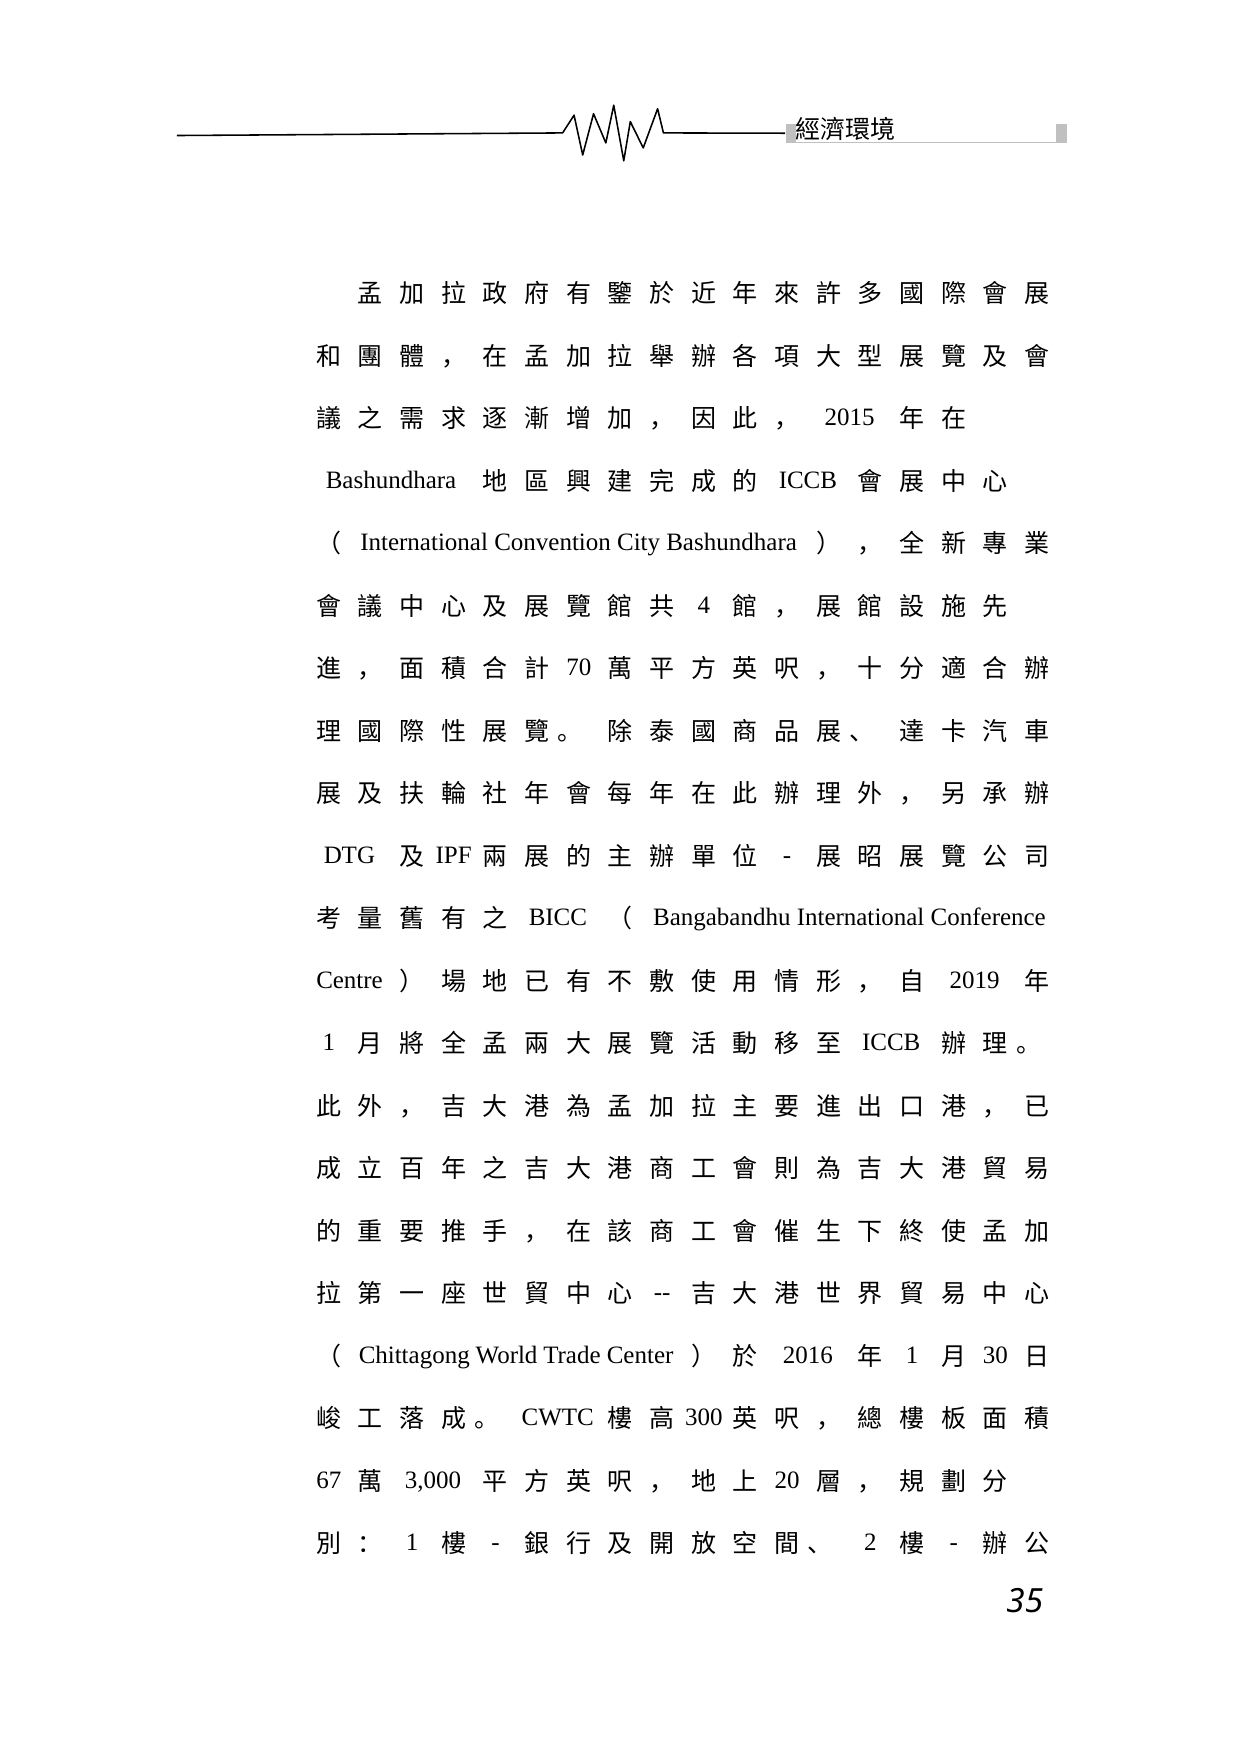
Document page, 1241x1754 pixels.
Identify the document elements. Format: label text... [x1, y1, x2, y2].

text 孟加拉政府有鑒於近年來許多國際會展和團體，在孟加拉舉辦各項大型展覽及會議之需求逐漸增加，因此，2015年在Bashundhara地區興建完成的ICCB會展中心（International Convention City Bashundhara），全新專業會議中心及展覽館共4館，展館設施先進，面積合計70萬平方英呎，十分適合辦理國際性展覽。除泰國商品展、達卡汽車展及扶輪社年會每年在此辦理外，另承辦DTG及IPF兩展的主辦單位-展昭展覽公司考量舊有之BICC（Bangabandhu International Conference Centre）場地已有不敷使用情形，自2019年1月將全孟兩大展覽活動移至ICCB辦理。此外，吉大港為孟加拉主要進出口港，已成立百年之吉大港商工會則為吉大港貿易的重要推手，在該商工會催生下終使孟加拉第一座世貿中心--吉大港世界貿易中心（Chittagong World Trade Center）於2016年1月30日峻工落成。CWTC樓高300英呎，總樓板面積67萬3,000平方英呎，地上20層，規劃分別：1樓-銀行及開放空間、2樓-辦公 [281, 250, 1058, 1563]
